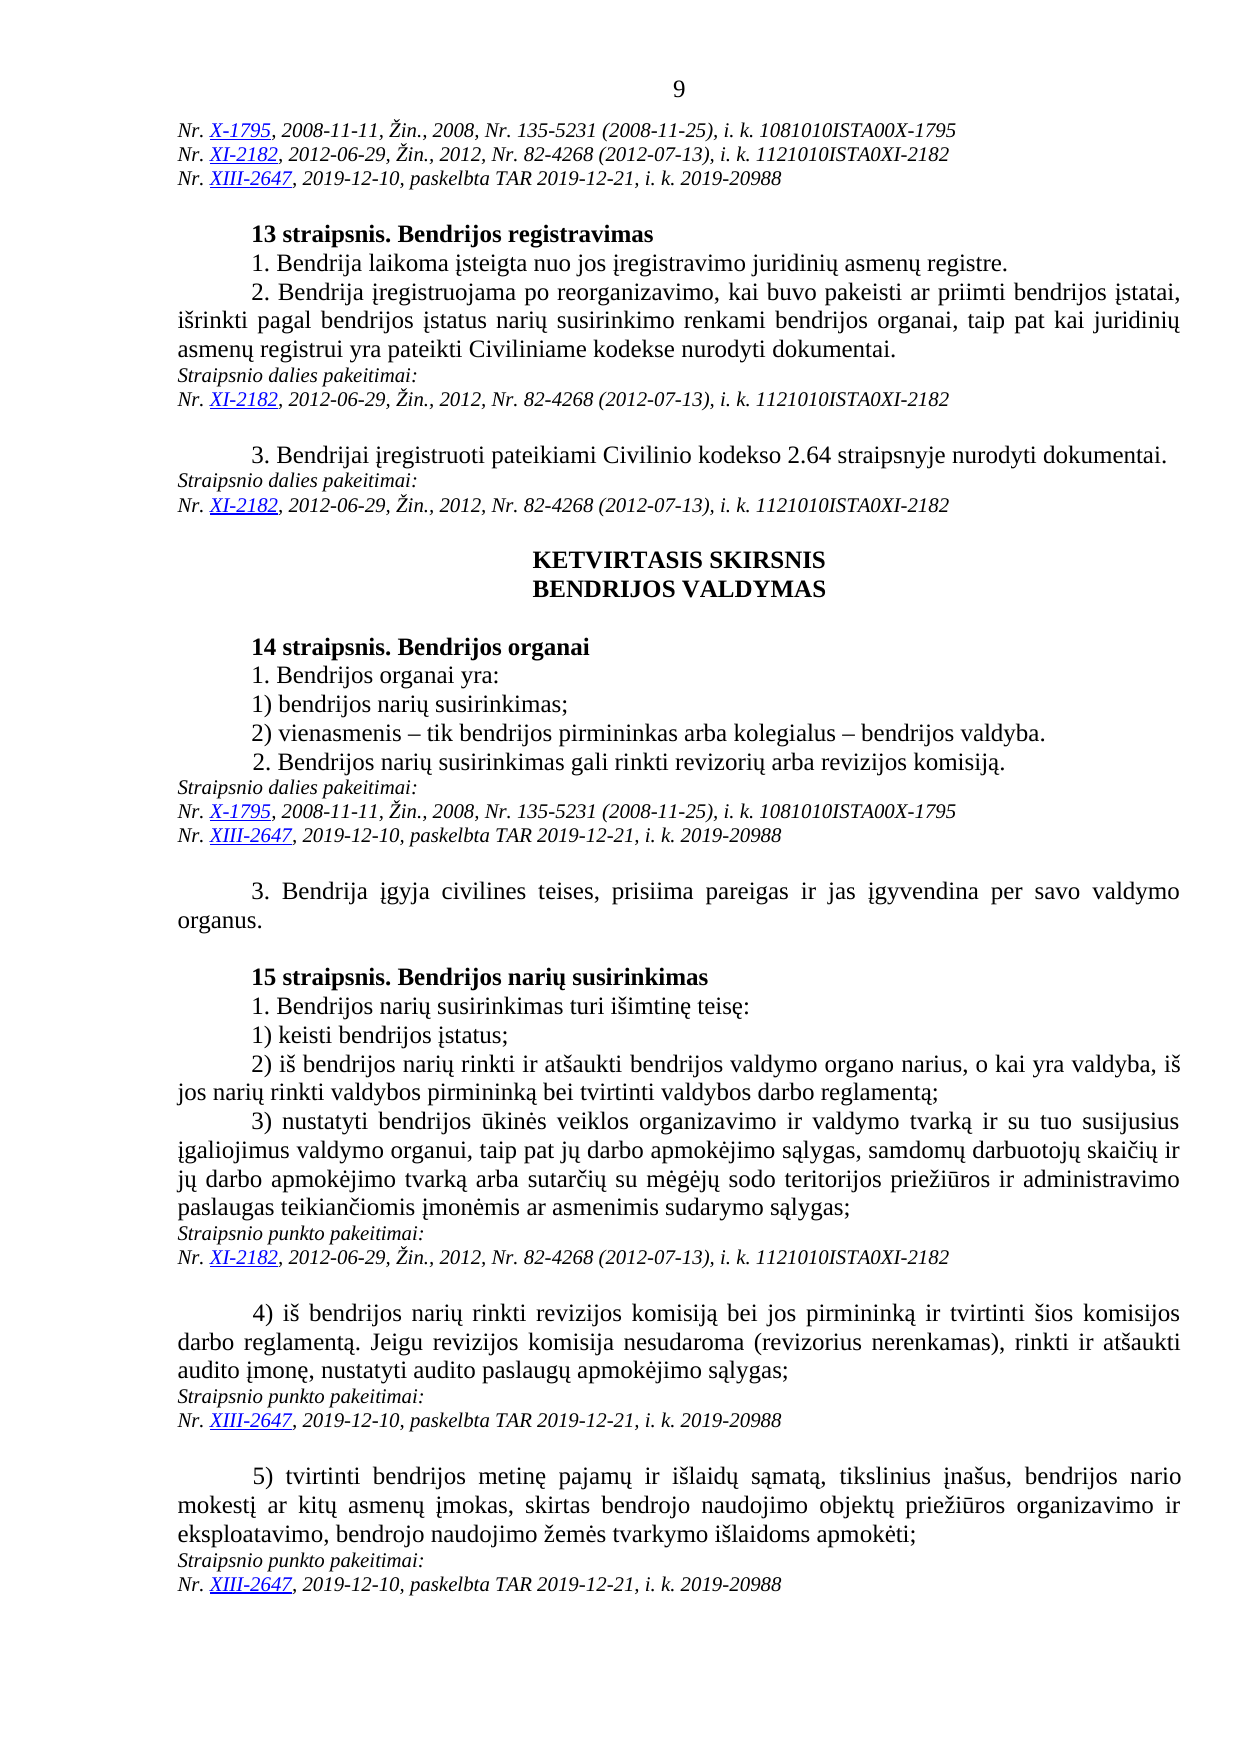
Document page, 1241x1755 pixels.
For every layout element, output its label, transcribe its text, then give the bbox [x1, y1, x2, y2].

text Nr. XI-2182, 2012-06-29, Žin., 2012, Nr. 82-4268 (2012-07-13), i. k. 1121010ISTA0XI-2182 [177, 492, 1181, 517]
text 13 straipsnis. Bendrijos registravimas [177, 219, 1181, 248]
text 3. Bendrija įgyja civilines teises, prisiima pareigas ir jas įgyvendina per savo valdymo organus. [177, 876, 1181, 934]
text 2. Bendrijos narių susirinkimas gali rinkti revizorių arba revizijos komisiją. [177, 747, 1181, 775]
text Nr. XIII-2647, 2019-12-10, paskelbta TAR 2019-12-21, i. k. 2019-20988 [177, 1572, 1181, 1596]
text 1. Bendrija laikoma įsteigta nuo jos įregistravimo juridinių asmenų registre. [177, 248, 1181, 277]
text 3. Bendrijai įregistruoti pateikiami Civilinio kodekso 2.64 straipsnyje nurodyti dokumentai. [177, 440, 1181, 468]
subtitle KETVIRTASIS SKIRSNIS [177, 545, 1181, 574]
text BENDRIJOS VALDYMAS [177, 574, 1181, 603]
text 1. Bendrijos narių susirinkimas turi išimtinę teisę: [177, 991, 1181, 1020]
text Straipsnio punkto pakeitimai: [177, 1384, 1181, 1408]
text Straipsnio dalies pakeitimai: [177, 775, 1181, 799]
text 1) bendrijos narių susirinkimas; [177, 689, 1181, 718]
text 1. Bendrijos organai yra: [177, 660, 1181, 689]
text 15 straipsnis. Bendrijos narių susirinkimas [177, 962, 1181, 991]
text 1) keisti bendrijos įstatus; [177, 1020, 1181, 1049]
text Nr. X-1795, 2008-11-11, Žin., 2008, Nr. 135-5231 (2008-11-25), i. k. 1081010ISTA00X-1795 [177, 799, 1181, 823]
text 2) iš bendrijos narių rinkti ir atšaukti bendrijos valdymo organo narius, o kai yra valdyba, iš jos narių rinkti valdybos pirmininką bei tvirtinti valdybos darbo reglamentą; [177, 1049, 1181, 1106]
text 2. Bendrija įregistruojama po reorganizavimo, kai buvo pakeisti ar priimti bendrijos įstatai, išrinkti pagal bendrijos įstatus narių susirinkimo renkami bendrijos organai, taip pat kai juridinių asmenų registrui yra pateikti Civiliniame kodekse nurodyti dokumentai. [177, 277, 1181, 363]
text Straipsnio punkto pakeitimai: [177, 1221, 1181, 1245]
text 4) iš bendrijos narių rinkti revizijos komisiją bei jos pirmininką ir tvirtinti šios komisijos darbo reglamentą. Jeigu revizijos komisija nesudaroma (revizorius nerenkamas), rinkti ir atšaukti audito įmonę, nustatyti audito paslaugų apmokėjimo sąlygas; [177, 1298, 1181, 1384]
text Nr. XI-2182, 2012-06-29, Žin., 2012, Nr. 82-4268 (2012-07-13), i. k. 1121010ISTA0XI-2182 [177, 142, 1181, 166]
text 14 straipsnis. Bendrijos organai [177, 632, 1181, 660]
text Nr. XIII-2647, 2019-12-10, paskelbta TAR 2019-12-21, i. k. 2019-20988 [177, 166, 1181, 190]
text Nr. XI-2182, 2012-06-29, Žin., 2012, Nr. 82-4268 (2012-07-13), i. k. 1121010ISTA0XI-2182 [177, 387, 1181, 411]
text 3) nustatyti bendrijos ūkinės veiklos organizavimo ir valdymo tvarką ir su tuo susijusius įgaliojimus valdymo organui, taip pat jų darbo apmokėjimo sąlygas, samdomų darbuotojų skaičių ir jų darbo apmokėjimo tvarką arba sutarčių su mėgėjų sodo teritorijos priežiūros ir administravimo paslaugas teikiančiomis įmonėmis ar asmenimis sudarymo sąlygas; [177, 1106, 1181, 1221]
text Nr. XI-2182, 2012-06-29, Žin., 2012, Nr. 82-4268 (2012-07-13), i. k. 1121010ISTA0XI-2182 [177, 1245, 1181, 1269]
text Straipsnio punkto pakeitimai: [177, 1547, 1181, 1572]
text Nr. XIII-2647, 2019-12-10, paskelbta TAR 2019-12-21, i. k. 2019-20988 [177, 823, 1181, 847]
text Straipsnio dalies pakeitimai: [177, 363, 1181, 387]
text Nr. XIII-2647, 2019-12-10, paskelbta TAR 2019-12-21, i. k. 2019-20988 [177, 1408, 1181, 1432]
text 5) tvirtinti bendrijos metinę pajamų ir išlaidų sąmatą, tikslinius įnašus, bendrijos nario mokestį ar kitų asmenų įmokas, skirtas bendrojo naudojimo objektų priežiūros organizavimo ir eksploatavimo, bendrojo naudojimo žemės tvarkymo išlaidoms apmokėti; [177, 1461, 1181, 1547]
text 2) vienasmenis – tik bendrijos pirmininkas arba kolegialus – bendrijos valdyba. [177, 718, 1181, 747]
text Straipsnio dalies pakeitimai: [177, 468, 1181, 492]
text Nr. X-1795, 2008-11-11, Žin., 2008, Nr. 135-5231 (2008-11-25), i. k. 1081010ISTA00X-1795 [177, 118, 1181, 142]
